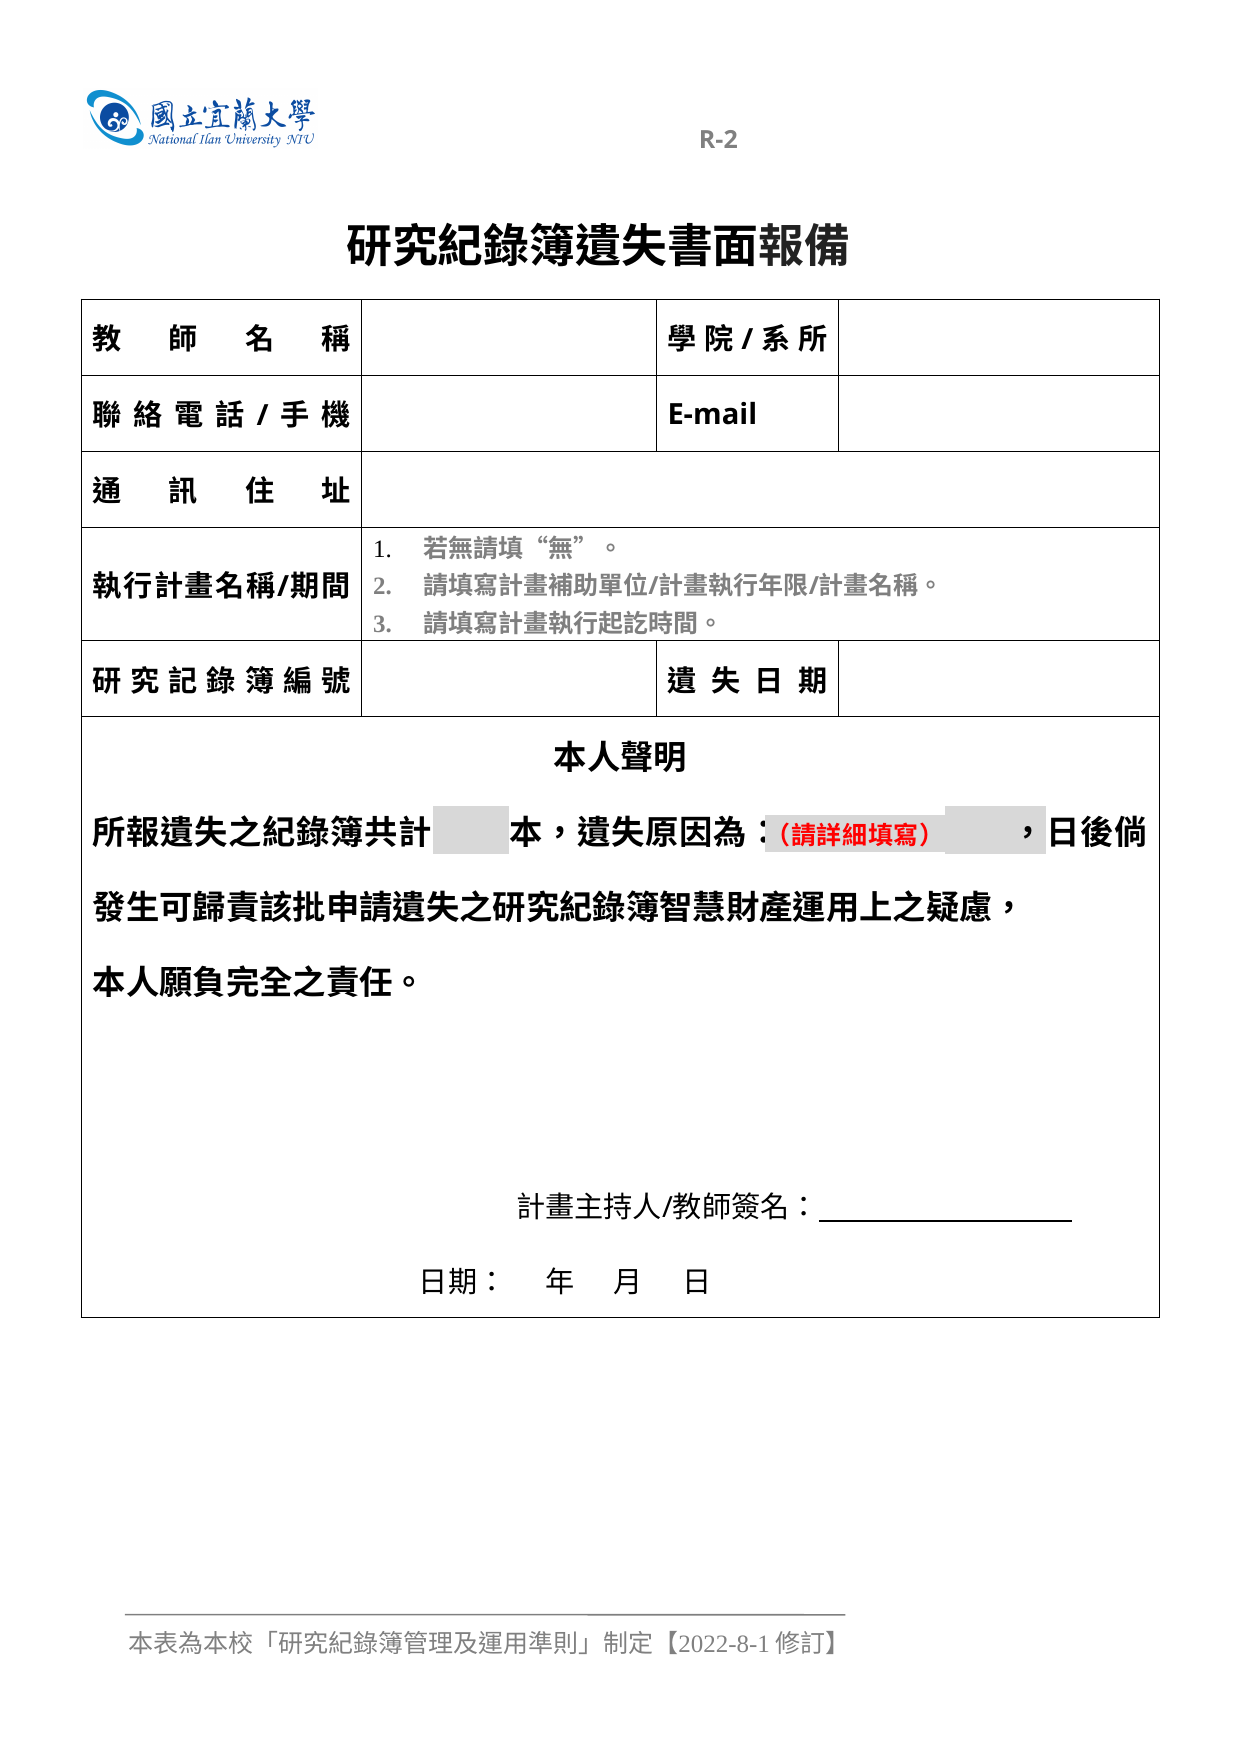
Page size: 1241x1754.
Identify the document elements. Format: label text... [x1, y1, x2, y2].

table_cell [362, 452, 1159, 527]
table_cell 研究記錄簿編號 [82, 641, 361, 716]
table_cell E-mail [657, 376, 838, 451]
text 研究紀錄簿遺失書面報備 [68, 205, 1128, 280]
table_cell 本人聲明 所報遺失之紀錄簿共計 本，遺失原因為：（請詳細填寫） ，日後倘發生可歸責該批申請遺失之研究紀錄簿智慧財產運用上之疑慮， 本人願負完全之責任。 計畫主持人/教師簽名： 日期： 年 月 日 [82, 717, 1159, 1317]
table_header 學院/系所 [657, 300, 838, 374]
table_header 教師名稱 [82, 300, 361, 374]
table_cell 聯絡電話/手機 [82, 376, 361, 451]
table_cell 遺失日期 [657, 641, 838, 716]
table_cell 若無請填“無”。 請填寫計畫補助單位/計畫執行年限/計畫名稱。 請填寫計畫執行起訖時間。 [362, 528, 1159, 640]
table_cell [362, 376, 656, 451]
table_cell [362, 641, 656, 716]
table_header [362, 300, 656, 374]
table_cell [839, 641, 1159, 716]
table_cell 通訊住址 [82, 452, 361, 527]
picture [82, 88, 319, 149]
table_cell 執行計畫名稱/期間 [82, 528, 361, 640]
table_header [839, 300, 1159, 374]
table_cell [839, 376, 1159, 451]
